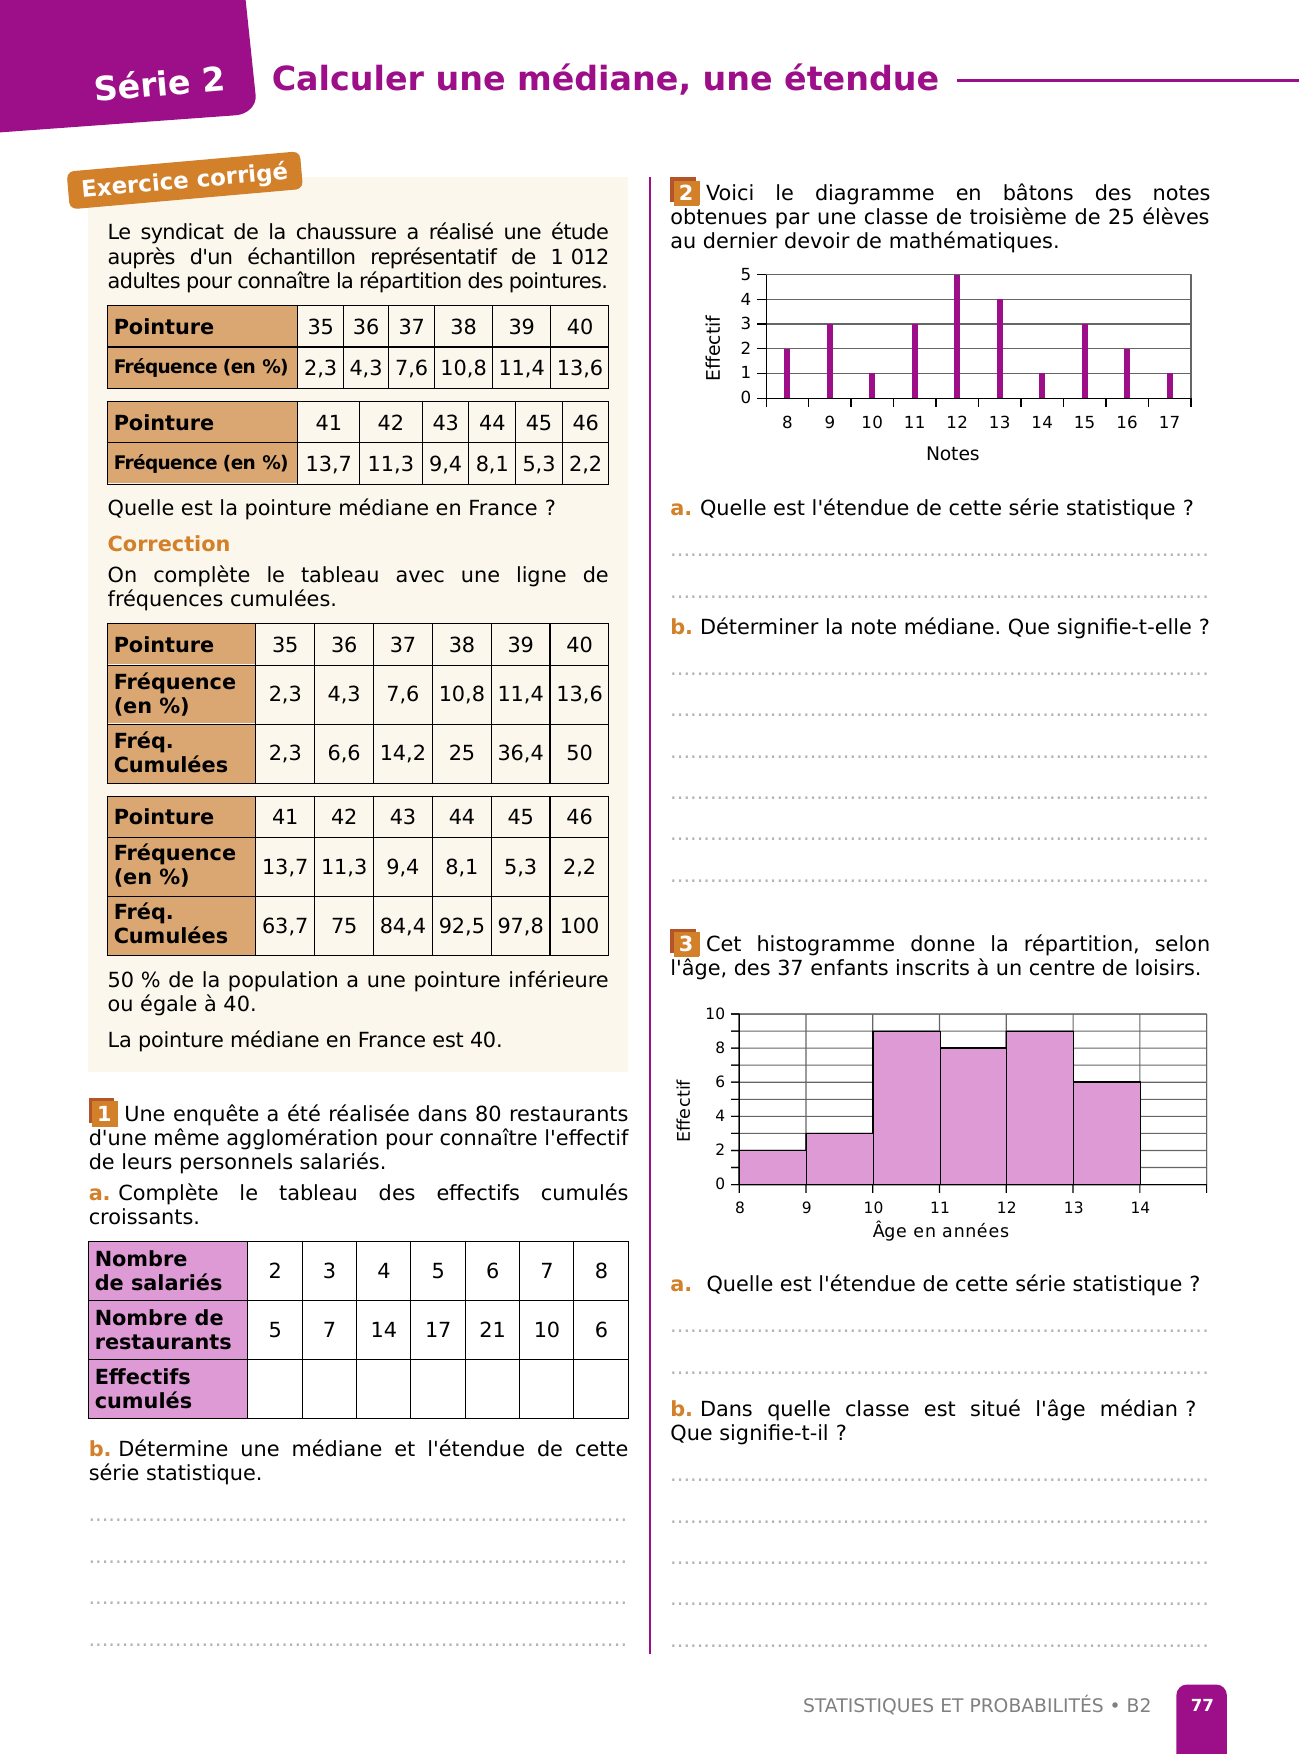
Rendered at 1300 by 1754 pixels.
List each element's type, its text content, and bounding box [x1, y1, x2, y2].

table_cell Nombre de restaurants [89, 1301, 247, 1359]
table_header Pointure [108, 797, 255, 837]
table_cell 97,8 [492, 897, 549, 955]
table_header 44 [469, 402, 515, 442]
subtitle Cet histogramme donne la répartition, selon l'âge, des 37 enfants inscrits à un centre de loisirs. [670, 928, 1211, 981]
table_cell 7,6 [389, 348, 434, 388]
list Complète le tableau des effectifs cumulés croissants. [88, 1181, 629, 1229]
table_cell 100 [551, 897, 608, 955]
table_header 38 [435, 306, 492, 346]
table_cell 8,1 [433, 838, 491, 896]
table_cell 63,7 [256, 897, 314, 955]
table_cell 6,6 [315, 725, 373, 783]
subtitle Voici le diagramme en bâtons des notes obtenues par une classe de troisième de 25 élèves au dernier devoir de mathématiques. [670, 177, 1211, 254]
table_cell 4,3 [315, 666, 373, 723]
table_cell 25 [433, 725, 491, 783]
table_cell 2,3 [298, 348, 343, 388]
table_cell 10,8 [433, 666, 491, 723]
table_header 43 [423, 402, 468, 442]
table_cell 13,6 [551, 348, 608, 388]
table_cell [466, 1360, 519, 1418]
table_header 2 [248, 1242, 302, 1300]
table_cell Fréq. Cumulées [108, 725, 255, 783]
table_header 4 [357, 1242, 410, 1300]
table_cell 9,4 [374, 838, 432, 896]
table_cell Fréquence (en %) [108, 666, 255, 723]
table_cell 4,3 [344, 348, 388, 388]
table_cell 10,8 [435, 348, 492, 388]
table_cell 50 [551, 725, 608, 783]
table_cell 17 [411, 1301, 465, 1359]
table_cell [574, 1360, 628, 1418]
table_header 41 [256, 797, 314, 837]
table_header 43 [374, 797, 432, 837]
table_header 8 [574, 1242, 628, 1300]
text Quelle est la pointure médiane en France ? [107, 496, 609, 521]
table_header Pointure [108, 306, 297, 346]
table_header 39 [493, 306, 550, 346]
table_header Pointure [108, 624, 255, 664]
table_header Pointure [108, 402, 297, 442]
table_header 7 [520, 1242, 573, 1300]
table_cell Fréq. Cumulées [108, 897, 255, 955]
table_cell 11,4 [493, 348, 550, 388]
table_header 39 [492, 624, 549, 664]
table_cell 14,2 [374, 725, 432, 783]
table_cell [303, 1360, 356, 1418]
table_cell Effectifs cumulés [89, 1360, 247, 1418]
table_cell Fréquence (en %) [108, 443, 297, 483]
table_cell 13,7 [256, 838, 314, 896]
table_cell 75 [315, 897, 373, 955]
table_header 35 [298, 306, 343, 346]
table_cell 8,1 [469, 443, 515, 483]
list Détermine une médiane et l'étendue de cette série statistique. [88, 1437, 629, 1485]
table_cell 21 [466, 1301, 519, 1359]
table_cell 13,6 [551, 666, 608, 723]
table_cell 6 [574, 1301, 628, 1359]
table_header 40 [551, 624, 608, 664]
table_cell 11,4 [492, 666, 549, 723]
table_cell 5 [248, 1301, 302, 1359]
table_cell 5,3 [516, 443, 562, 483]
table_header 36 [315, 624, 373, 664]
table_cell 7 [303, 1301, 356, 1359]
list Déterminer la note médiane. Que signifie-t-elle ? [670, 615, 1211, 639]
table_header 35 [256, 624, 314, 664]
table_cell 2,3 [256, 666, 314, 723]
table_header 3 [303, 1242, 356, 1300]
table_cell 92,5 [433, 897, 491, 955]
table_cell 11,3 [360, 443, 422, 483]
table_header 41 [298, 402, 359, 442]
table_header 37 [389, 306, 434, 346]
table_cell Fréquence (en %) [108, 348, 297, 388]
table_cell 14 [357, 1301, 410, 1359]
table_header 6 [466, 1242, 519, 1300]
table_cell [520, 1360, 573, 1418]
table_cell 36,4 [492, 725, 549, 783]
table_cell 2,2 [551, 838, 608, 896]
text Correction [107, 532, 609, 557]
text La pointure médiane en France est 40. [107, 1028, 609, 1053]
table_cell 13,7 [298, 443, 359, 483]
text On complète le tableau avec une ligne de fréquences cumulées. [107, 563, 609, 611]
table_cell 7,6 [374, 666, 432, 723]
table_cell [411, 1360, 465, 1418]
table_cell 2,2 [563, 443, 608, 483]
table_header 44 [433, 797, 491, 837]
table_cell [357, 1360, 410, 1418]
table_cell 2,3 [256, 725, 314, 783]
list Quelle est l'étendue de cette série statistique ? [670, 1272, 1211, 1296]
subtitle Une enquête a été réalisée dans 80 restaurants d'une même agglomération pour connaître l'effectif de leurs personnels salariés. [88, 1098, 629, 1175]
list Quelle est l'étendue de cette série statistique ? [670, 496, 1211, 520]
table_cell [248, 1360, 302, 1418]
table_header 40 [551, 306, 608, 346]
table_header 5 [411, 1242, 465, 1300]
table_cell 9,4 [423, 443, 468, 483]
table_header 38 [433, 624, 491, 664]
table_header Nombre de salariés [89, 1242, 247, 1300]
text Le syndicat de la chaussure a réalisé une étude auprès d'un échantillon représentatif de 1 012 adultes pour connaître la répartition des pointures. [107, 220, 609, 293]
table_header 46 [551, 797, 608, 837]
table_header 45 [516, 402, 562, 442]
table_cell Fréquence (en %) [108, 838, 255, 896]
table_cell 11,3 [315, 838, 373, 896]
table_header 36 [344, 306, 388, 346]
table_header 46 [563, 402, 608, 442]
text 50 % de la population a une pointure inférieure ou égale à 40. [107, 968, 609, 1016]
table_header 42 [360, 402, 422, 442]
table_header 45 [492, 797, 549, 837]
table_header 37 [374, 624, 432, 664]
table_header 42 [315, 797, 373, 837]
table_cell 10 [520, 1301, 573, 1359]
table_cell 5,3 [492, 838, 549, 896]
table_cell 84,4 [374, 897, 432, 955]
list Dans quelle classe est situé l'âge médian ? Que signifie-t-il ? [670, 1397, 1211, 1445]
